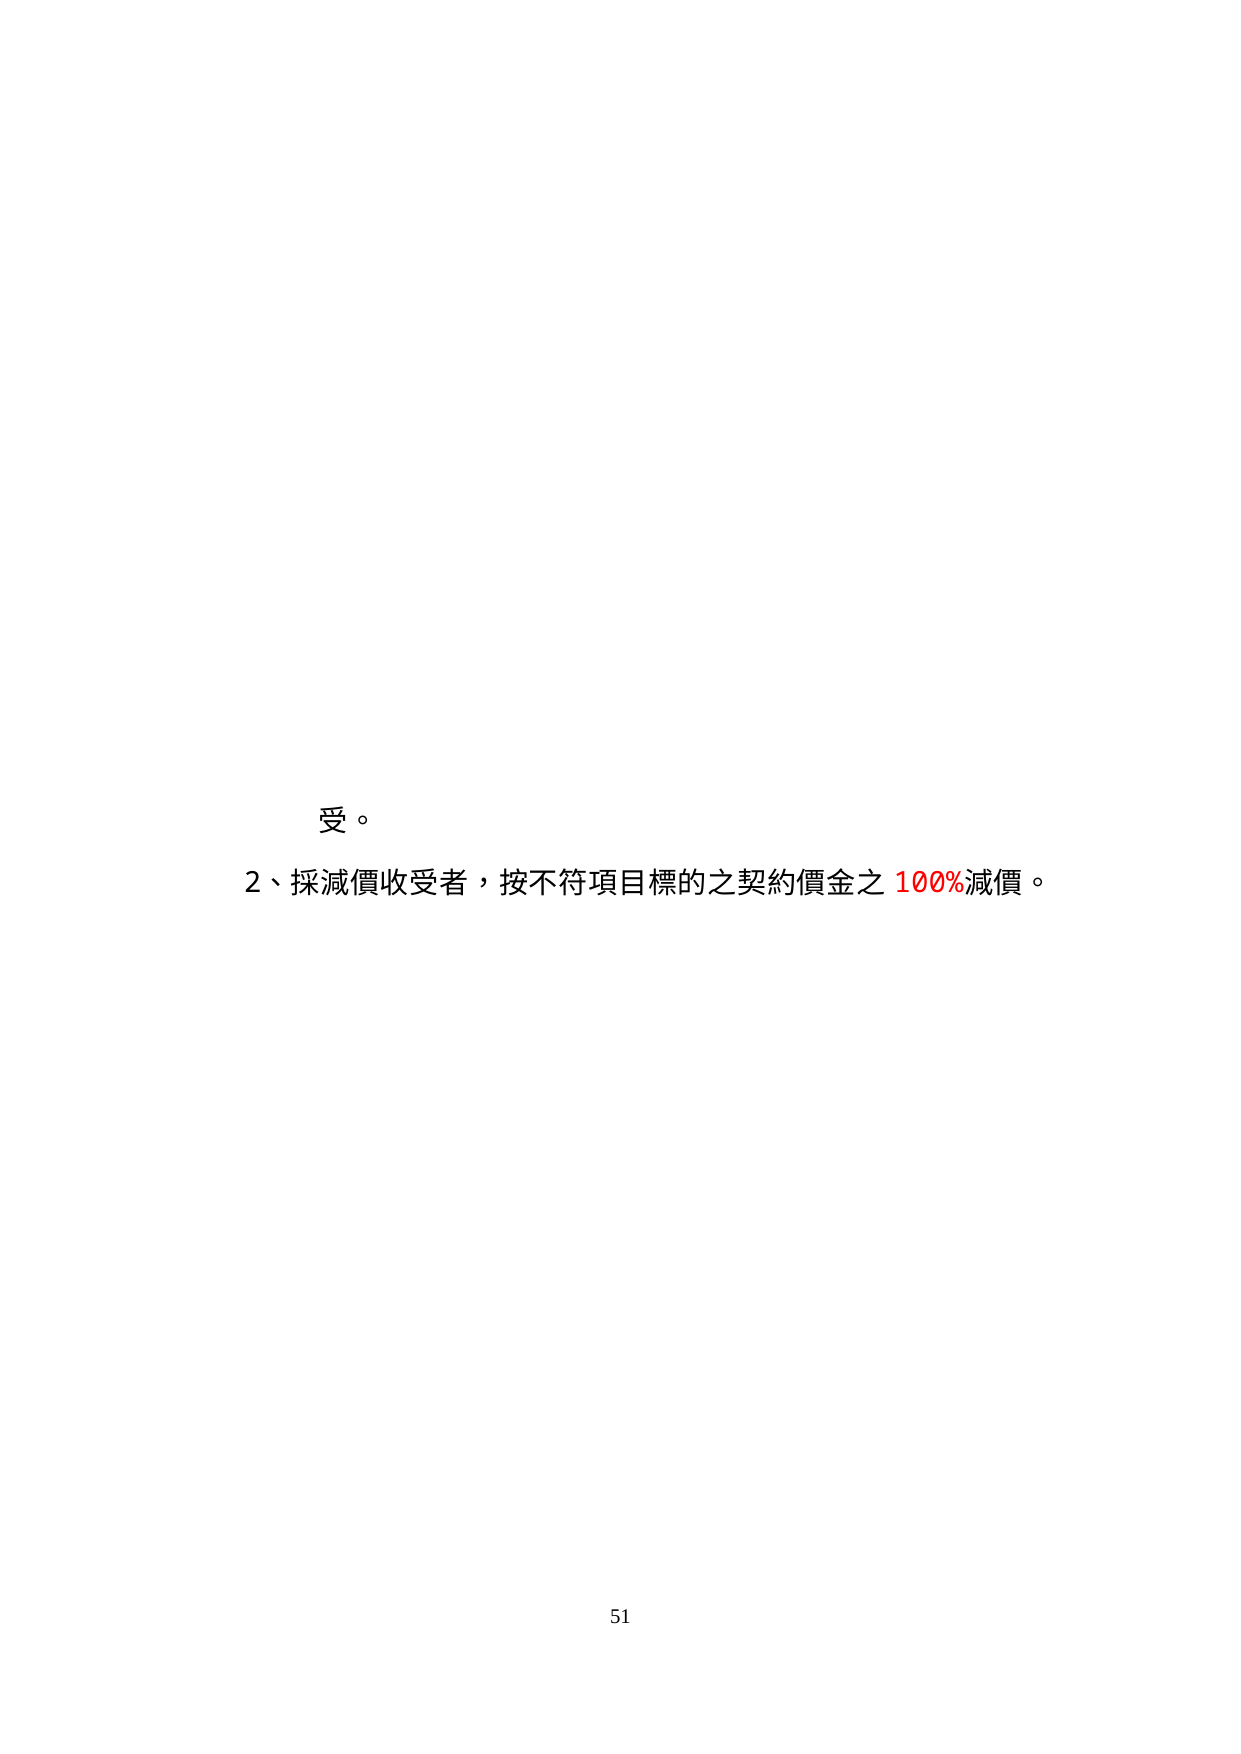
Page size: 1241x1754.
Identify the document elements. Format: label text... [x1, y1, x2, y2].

list 採減價收受者，按不符項目標的之契約價金之100%減價。 [244, 839, 1053, 902]
list 驗收結果與規定不符，而不妨礙安全及使用需求，亦無減少通常效用或契約預定效用，經甲方檢討不必拆換、更換或拆換、更換確有困難，或不必補交者，得於必要時減價收受。 [244, 777, 1053, 839]
